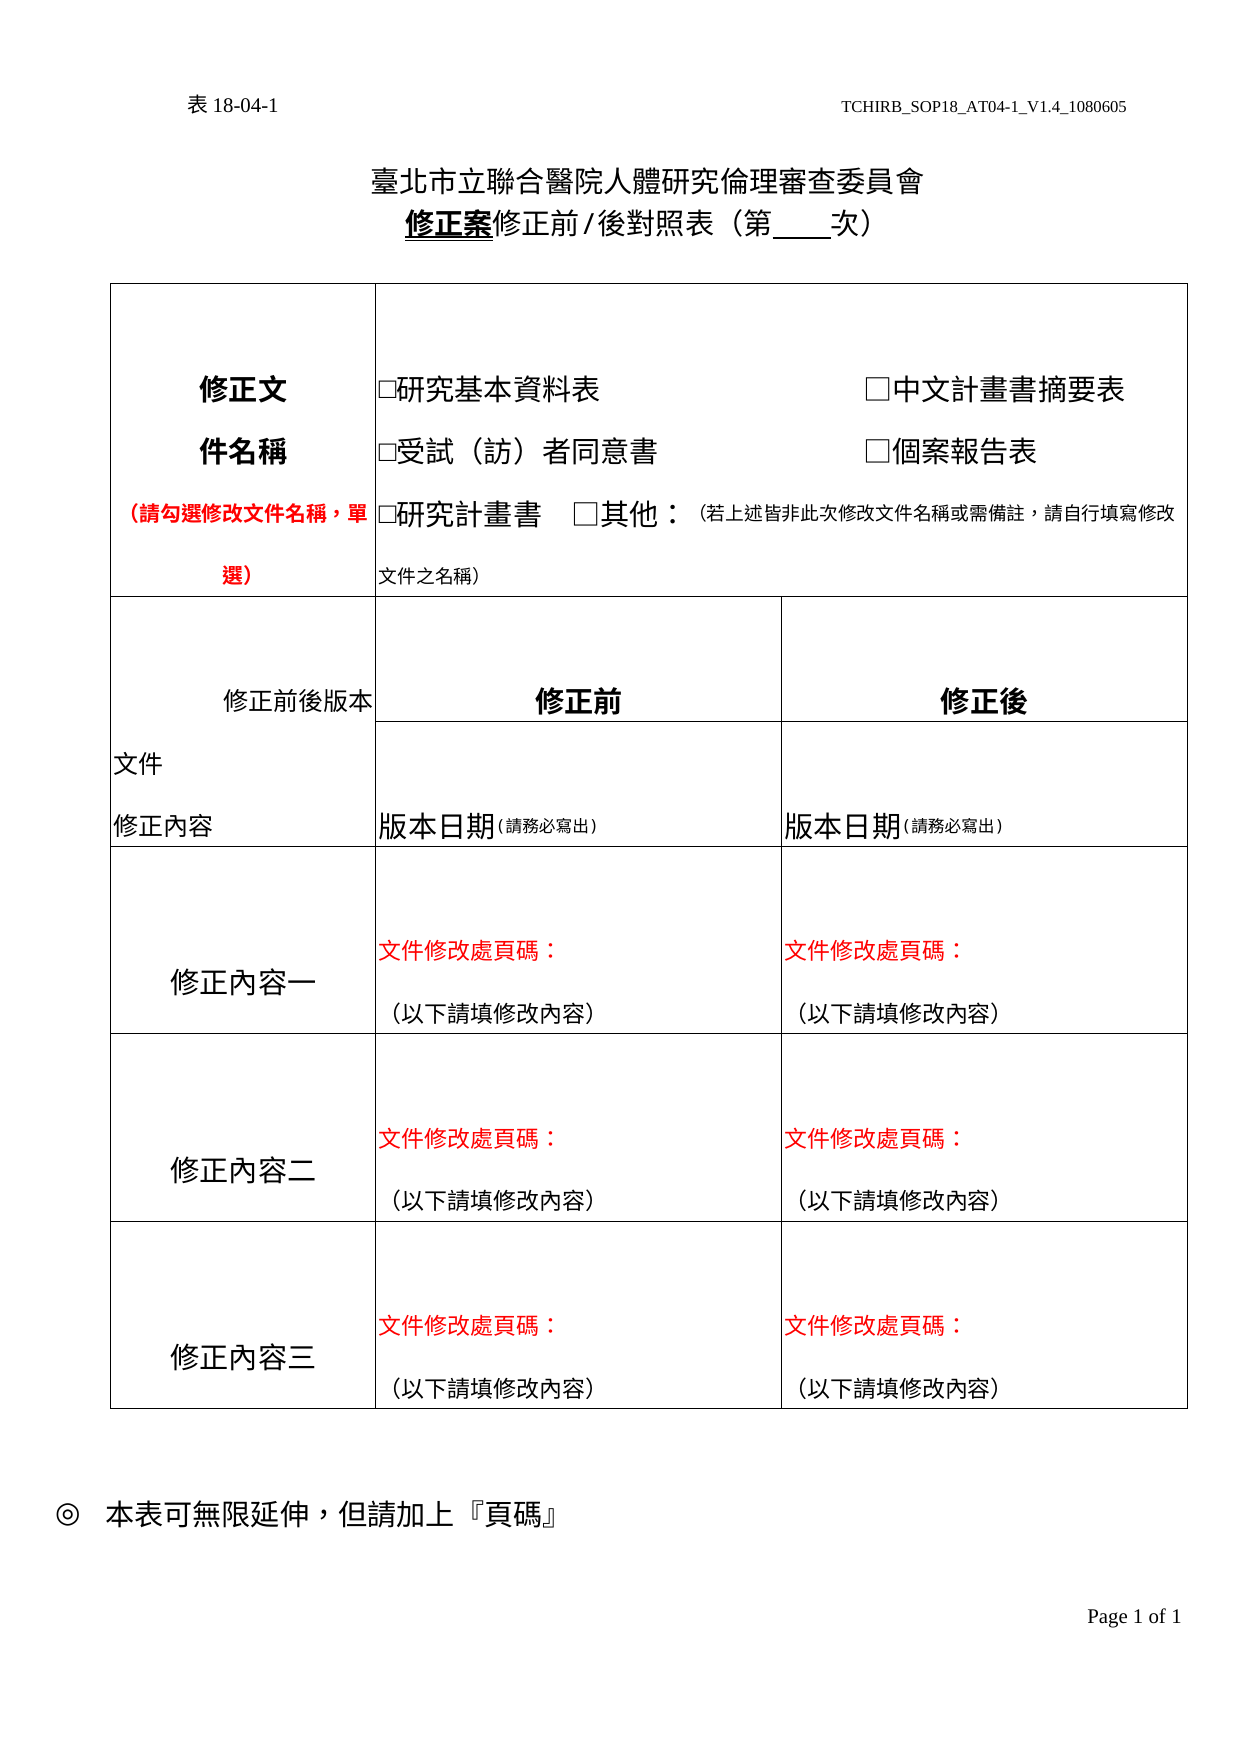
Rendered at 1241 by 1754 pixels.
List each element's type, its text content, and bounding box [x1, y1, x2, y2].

table_cell 修正後 [782, 597, 1187, 721]
table_cell 文件修改處頁碼： （以下請填修改內容） [376, 847, 781, 1033]
table_cell 修正前後版本 文件 修正內容 [111, 597, 375, 846]
table_cell 修正前 [376, 597, 781, 721]
table_cell 版本日期(請務必寫出) [376, 722, 781, 846]
table_header 修正文 件名稱 （請勾選修改文件名稱，單選） [111, 284, 375, 596]
table_cell 版本日期(請務必寫出) [782, 722, 1187, 846]
table_cell 文件修改處頁碼： （以下請填修改內容） [376, 1222, 781, 1408]
table_cell 文件修改處頁碼： （以下請填修改內容） [782, 1222, 1187, 1408]
text 臺北市立聯合醫院人體研究倫理審查委員會 [112, 158, 1181, 201]
table_cell 文件修改處頁碼： （以下請填修改內容） [376, 1034, 781, 1221]
table_cell 文件修改處頁碼： （以下請填修改內容） [782, 847, 1187, 1033]
table_cell 修正內容二 [111, 1034, 375, 1221]
table_cell 修正內容三 [111, 1222, 375, 1408]
text ◎ 本表可無限延伸，但請加上『頁碼』 [55, 1471, 1181, 1533]
table_cell 文件修改處頁碼： （以下請填修改內容） [782, 1034, 1187, 1221]
text 修正案修正前/後對照表（第 次） [112, 201, 1181, 243]
table_header □研究基本資料表 □中文計畫書摘要表 □受試（訪）者同意書 □個案報告表 □研究計畫書 □其他：（若上述皆非此次修改文件名稱或需備註，請自行填寫修改文件之名稱） [376, 284, 1187, 596]
table_cell 修正內容一 [111, 847, 375, 1033]
